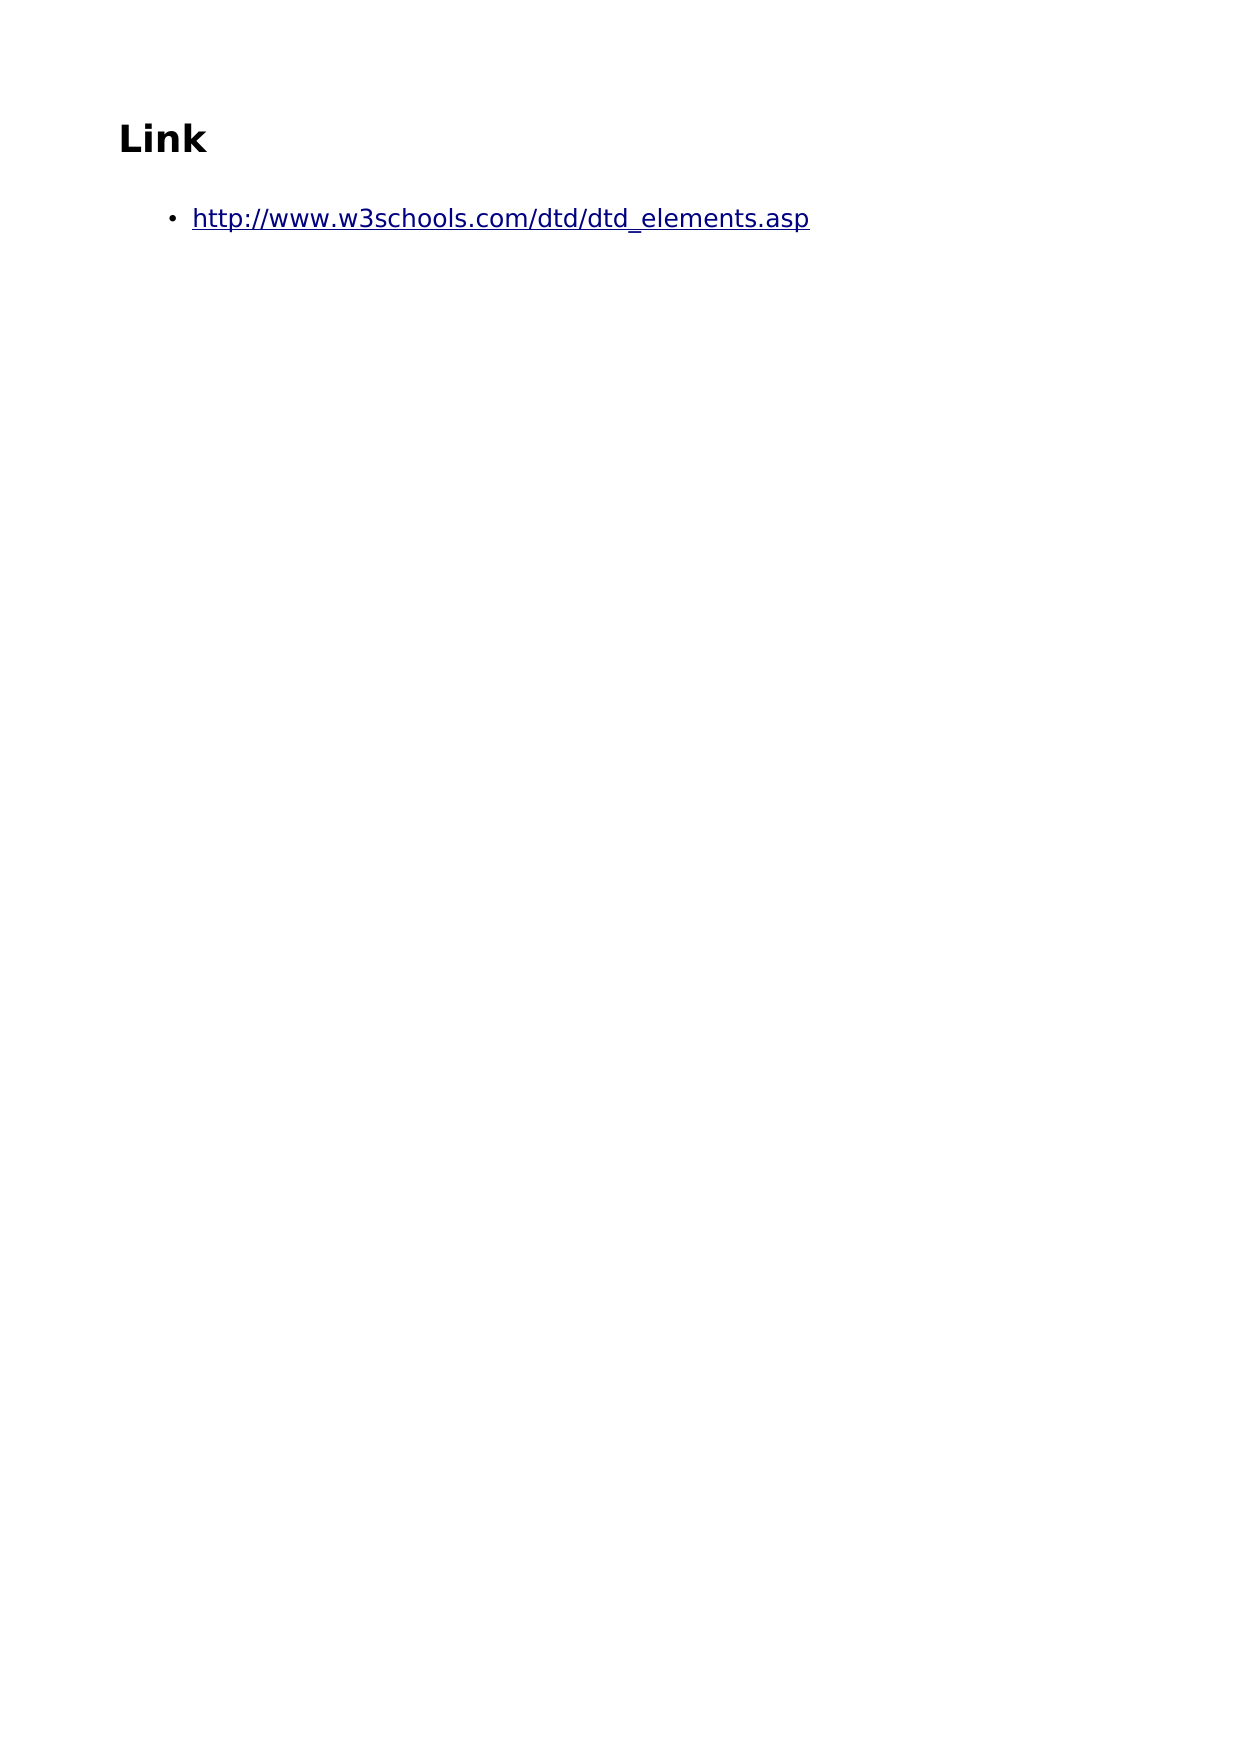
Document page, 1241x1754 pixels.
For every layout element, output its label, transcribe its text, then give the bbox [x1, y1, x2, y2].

list http://www.w3schools.com/dtd/dtd_elements.asp [177, 204, 1122, 233]
subtitle Link [118, 118, 1122, 162]
